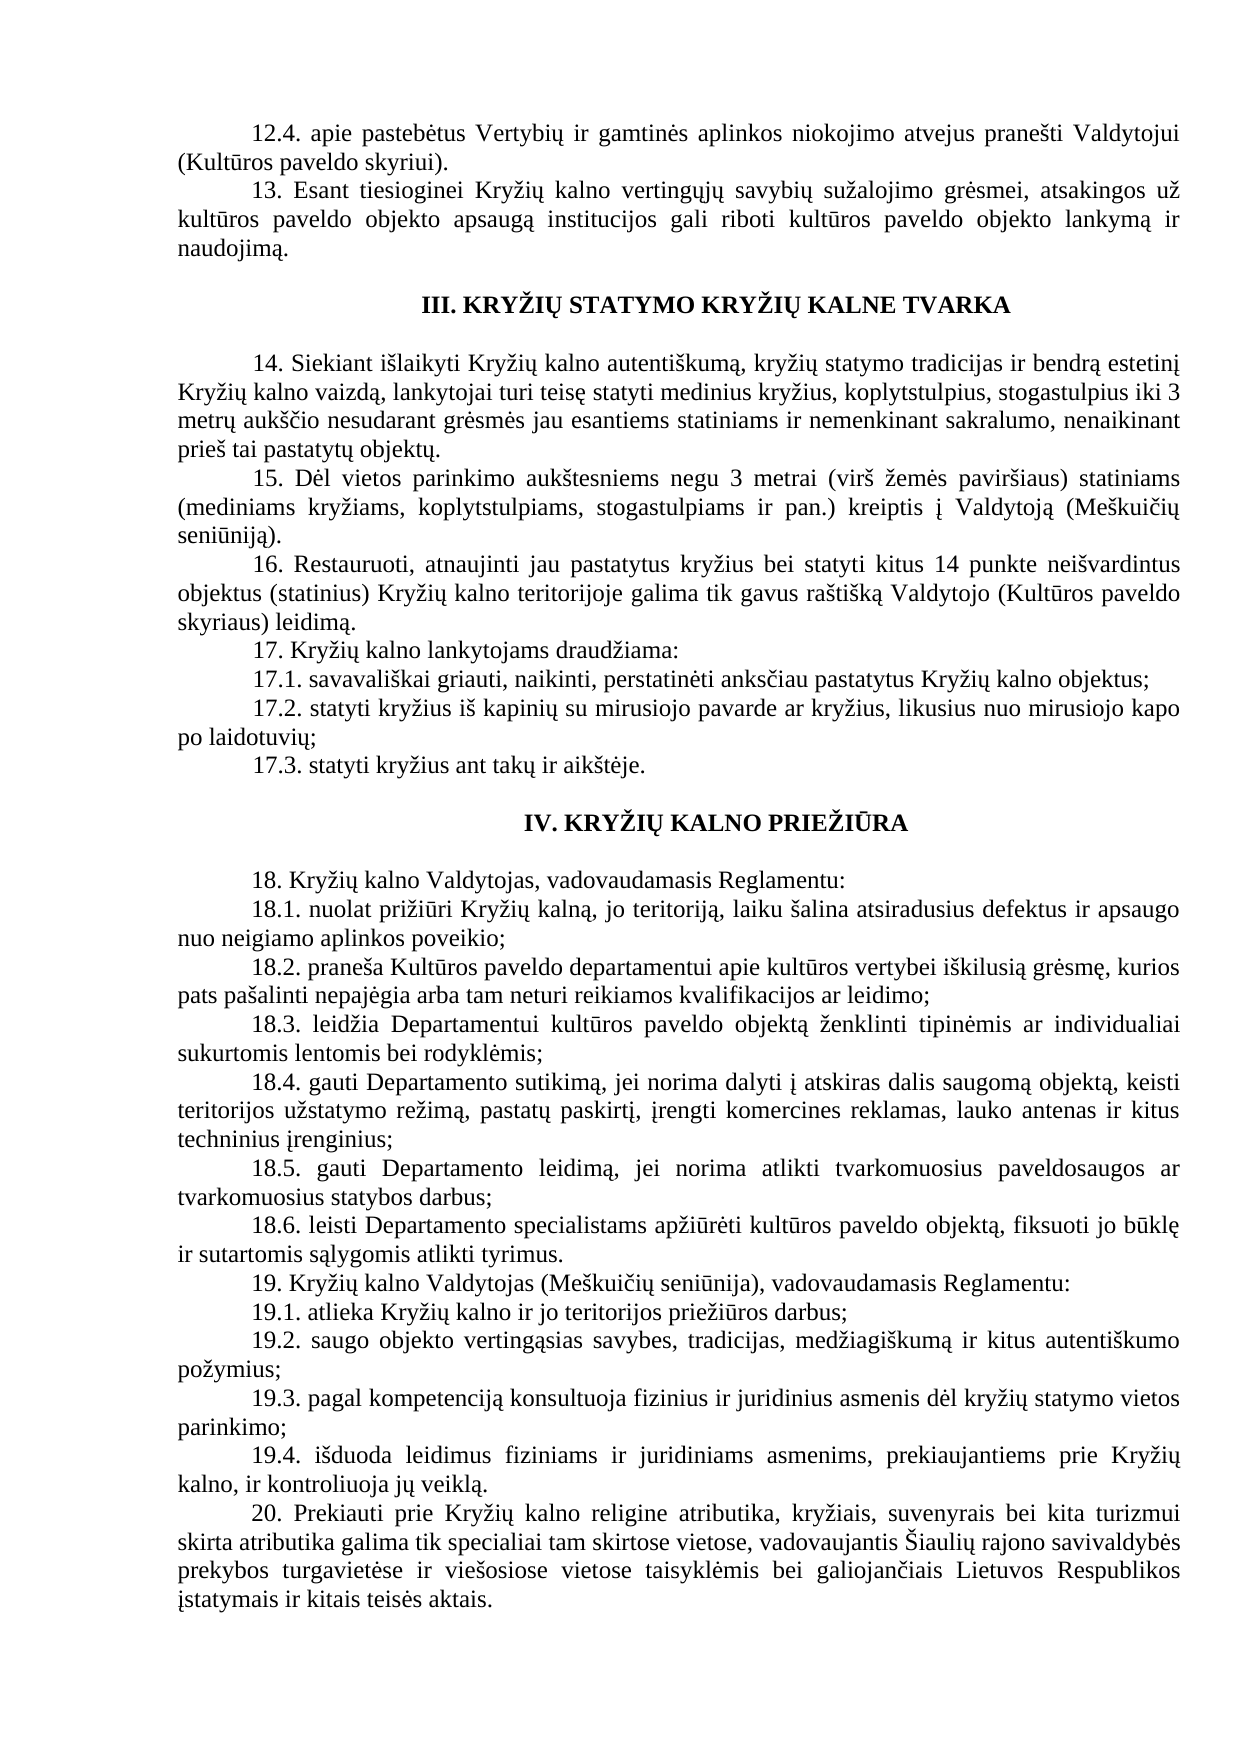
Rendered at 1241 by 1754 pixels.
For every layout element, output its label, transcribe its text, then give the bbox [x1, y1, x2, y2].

text 17.2. statyti kryžius iš kapinių su mirusiojo pavarde ar kryžius, likusius nuo mirusiojo kapo po laidotuvių; [177, 693, 1181, 751]
text 19.1. atlieka Kryžių kalno ir jo teritorijos priežiūros darbus; [177, 1297, 1181, 1326]
text 18.4. gauti Departamento sutikimą, jei norima dalyti į atskiras dalis saugomą objektą, keisti teritorijos užstatymo režimą, pastatų paskirtį, įrengti komercines reklamas, lauko antenas ir kitus techninius įrenginius; [177, 1067, 1181, 1153]
text 19.3. pagal kompetenciją konsultuoja fizinius ir juridinius asmenis dėl kryžių statymo vietos parinkimo; [177, 1383, 1181, 1441]
text 18. Kryžių kalno Valdytojas, vadovaudamasis Reglamentu: [177, 866, 1181, 894]
text 18.6. leisti Departamento specialistams apžiūrėti kultūros paveldo objektą, fiksuoti jo būklę ir sutartomis sąlygomis atlikti tyrimus. [177, 1211, 1181, 1268]
text 14. Siekiant išlaikyti Kryžių kalno autentiškumą, kryžių statymo tradicijas ir bendrą estetinį Kryžių kalno vaizdą, lankytojai turi teisę statyti medinius kryžius, koplytstulpius, stogastulpius iki 3 metrų aukščio nesudarant grėsmės jau esantiems statiniams ir nemenkinant sakralumo, nenaikinant prieš tai pastatytų objektų. [177, 348, 1181, 463]
text 17.3. statyti kryžius ant takų ir aikštėje. [177, 751, 1181, 779]
text 20. Prekiauti prie Kryžių kalno religine atributika, kryžiais, suvenyrais bei kita turizmui skirta atributika galima tik specialiai tam skirtose vietose, vadovaujantis Šiaulių rajono savivaldybės prekybos turgavietėse ir viešosiose vietose taisyklėmis bei galiojančiais Lietuvos Respublikos įstatymais ir kitais teisės aktais. [177, 1498, 1181, 1613]
text 18.2. praneša Kultūros paveldo departamentui apie kultūros vertybei iškilusią grėsmę, kurios pats pašalinti nepajėgia arba tam neturi reikiamos kvalifikacijos ar leidimo; [177, 952, 1181, 1009]
text 18.5. gauti Departamento leidimą, jei norima atlikti tvarkomuosius paveldosaugos ar tvarkomuosius statybos darbus; [177, 1153, 1181, 1211]
text 12.4. apie pastebėtus Vertybių ir gamtinės aplinkos niokojimo atvejus pranešti Valdytojui (Kultūros paveldo skyriui). [177, 118, 1181, 176]
text 15. Dėl vietos parinkimo aukštesniems negu 3 metrai (virš žemės paviršiaus) statiniams (mediniams kryžiams, koplytstulpiams, stogastulpiams ir pan.) kreiptis į Valdytoją (Meškuičių seniūniją). [177, 463, 1181, 549]
text 19. Kryžių kalno Valdytojas (Meškuičių seniūnija), vadovaudamasis Reglamentu: [177, 1268, 1181, 1297]
text 19.4. išduoda leidimus fiziniams ir juridiniams asmenims, prekiaujantiems prie Kryžių kalno, ir kontroliuoja jų veiklą. [177, 1441, 1181, 1498]
subtitle 17.1. savavališkai griauti, naikinti, perstatinėti anksčiau pastatytus Kryžių kalno objektus; [177, 664, 1181, 693]
text 18.3. leidžia Departamentui kultūros paveldo objektą ženklinti tipinėmis ar individualiai sukurtomis lentomis bei rodyklėmis; [177, 1009, 1181, 1067]
text 18.1. nuolat prižiūri Kryžių kalną, jo teritoriją, laiku šalina atsiradusius defektus ir apsaugo nuo neigiamo aplinkos poveikio; [177, 894, 1181, 952]
text III. KRYŽIŲ STATYMO KRYŽIŲ KALNE TVARKA [177, 291, 1181, 319]
text IV. KRYŽIŲ KALNO PRIEŽIŪRA [177, 808, 1181, 837]
text 19.2. saugo objekto vertingąsias savybes, tradicijas, medžiagiškumą ir kitus autentiškumo požymius; [177, 1326, 1181, 1383]
subtitle 17. Kryžių kalno lankytojams draudžiama: [177, 636, 1181, 664]
text 16. Restauruoti, atnaujinti jau pastatytus kryžius bei statyti kitus 14 punkte neišvardintus objektus (statinius) Kryžių kalno teritorijoje galima tik gavus raštišką Valdytojo (Kultūros paveldo skyriaus) leidimą. [177, 549, 1181, 636]
text 13. Esant tiesioginei Kryžių kalno vertingųjų savybių sužalojimo grėsmei, atsakingos už kultūros paveldo objekto apsaugą institucijos gali riboti kultūros paveldo objekto lankymą ir naudojimą. [177, 176, 1181, 262]
